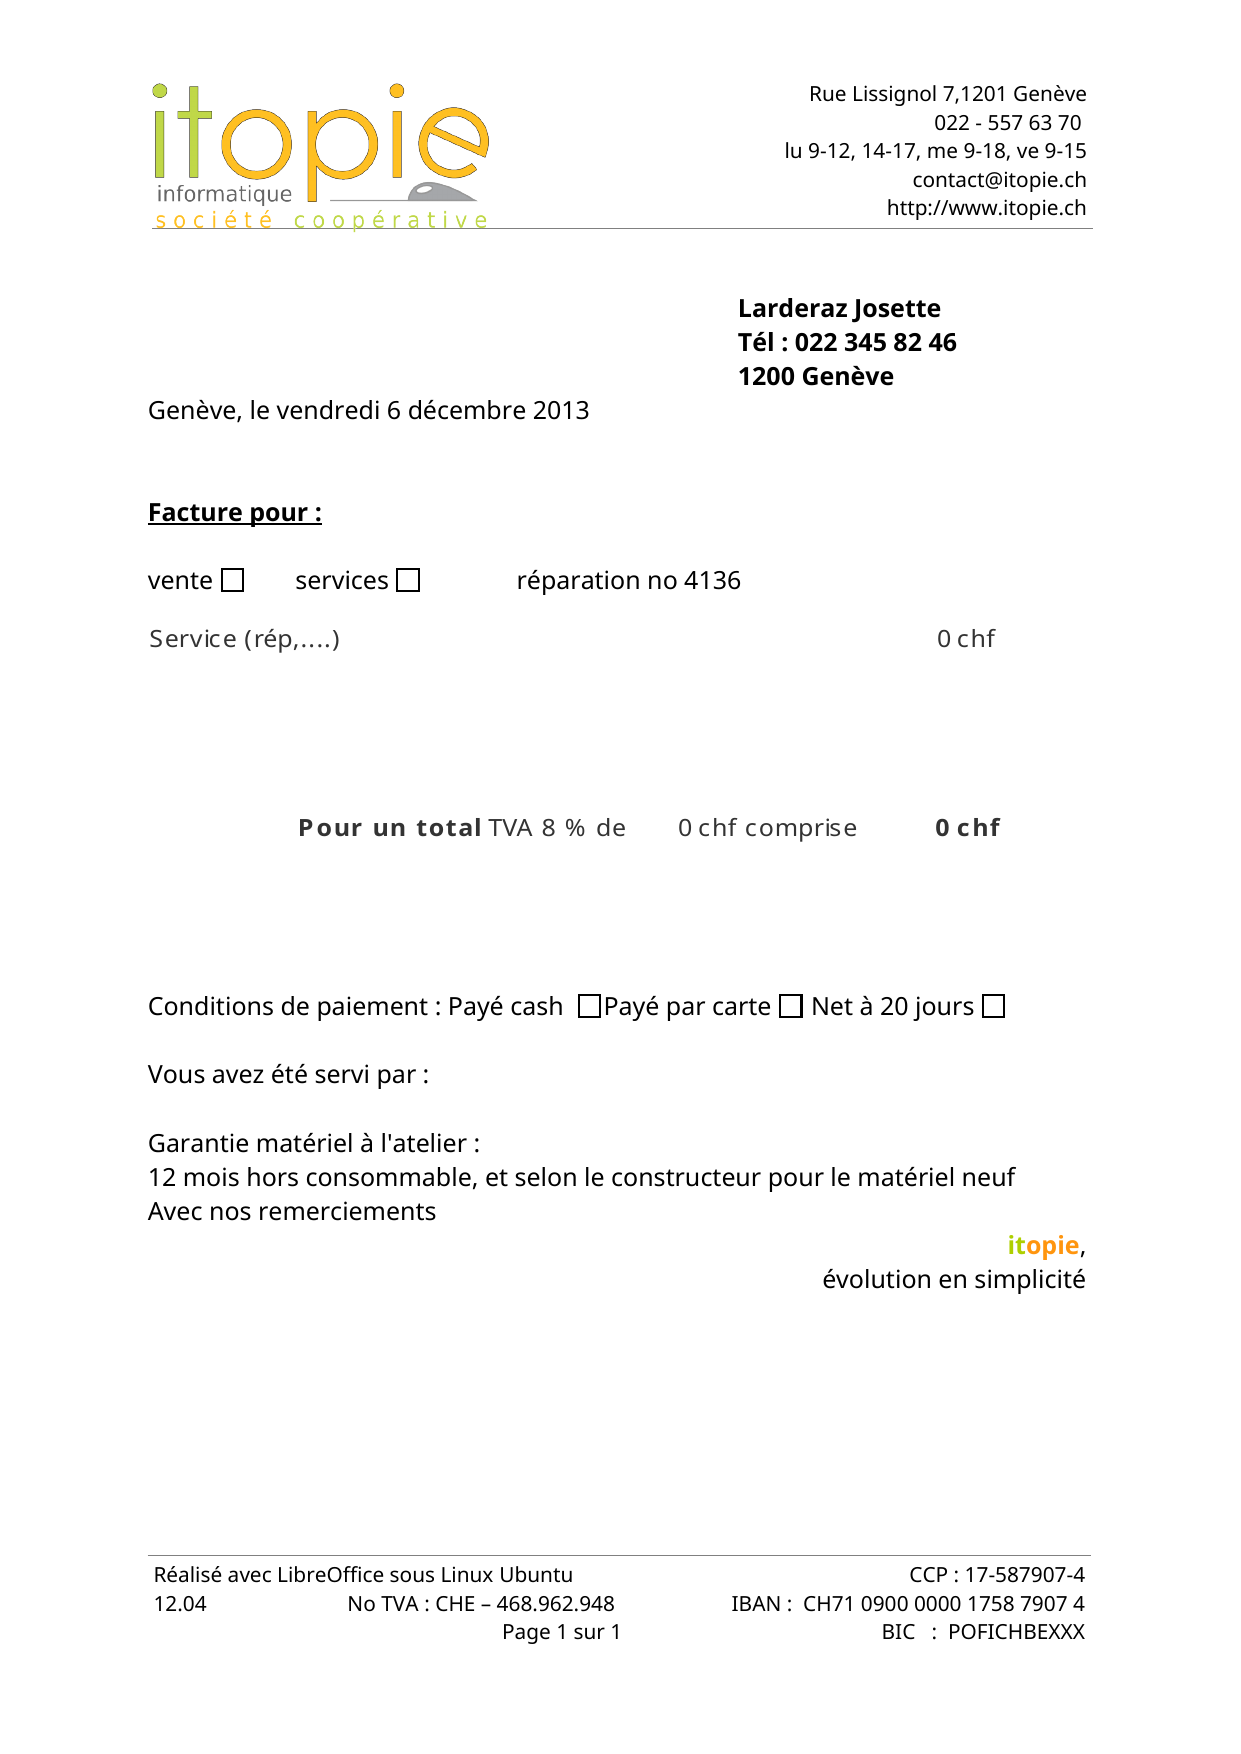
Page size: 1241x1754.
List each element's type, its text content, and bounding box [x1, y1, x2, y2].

text 1200 Genève [148, 358, 1093, 392]
text Garantie matériel à l'atelier : [148, 1125, 1093, 1159]
text Avec nos remerciements [148, 1193, 1093, 1227]
text Larderaz Josette [148, 290, 1093, 324]
text Vous avez été servi par : [148, 1057, 1093, 1091]
text Tél : 022 345 82 46 [148, 324, 1093, 358]
text vente services réparation no 4136 [148, 563, 1093, 597]
text Conditions de paiement : Payé cash Payé par carte Net à 20 jours [148, 989, 1093, 1023]
picture [138, 72, 500, 244]
text Facture pour : [148, 495, 1093, 529]
text itopie, [148, 1227, 1093, 1262]
text Genève, le vendredi 6 décembre 2013 [148, 392, 1093, 427]
text 12 mois hors consommable, et selon le constructeur pour le matériel neuf [148, 1159, 1093, 1193]
text évolution en simplicité [148, 1262, 1093, 1296]
